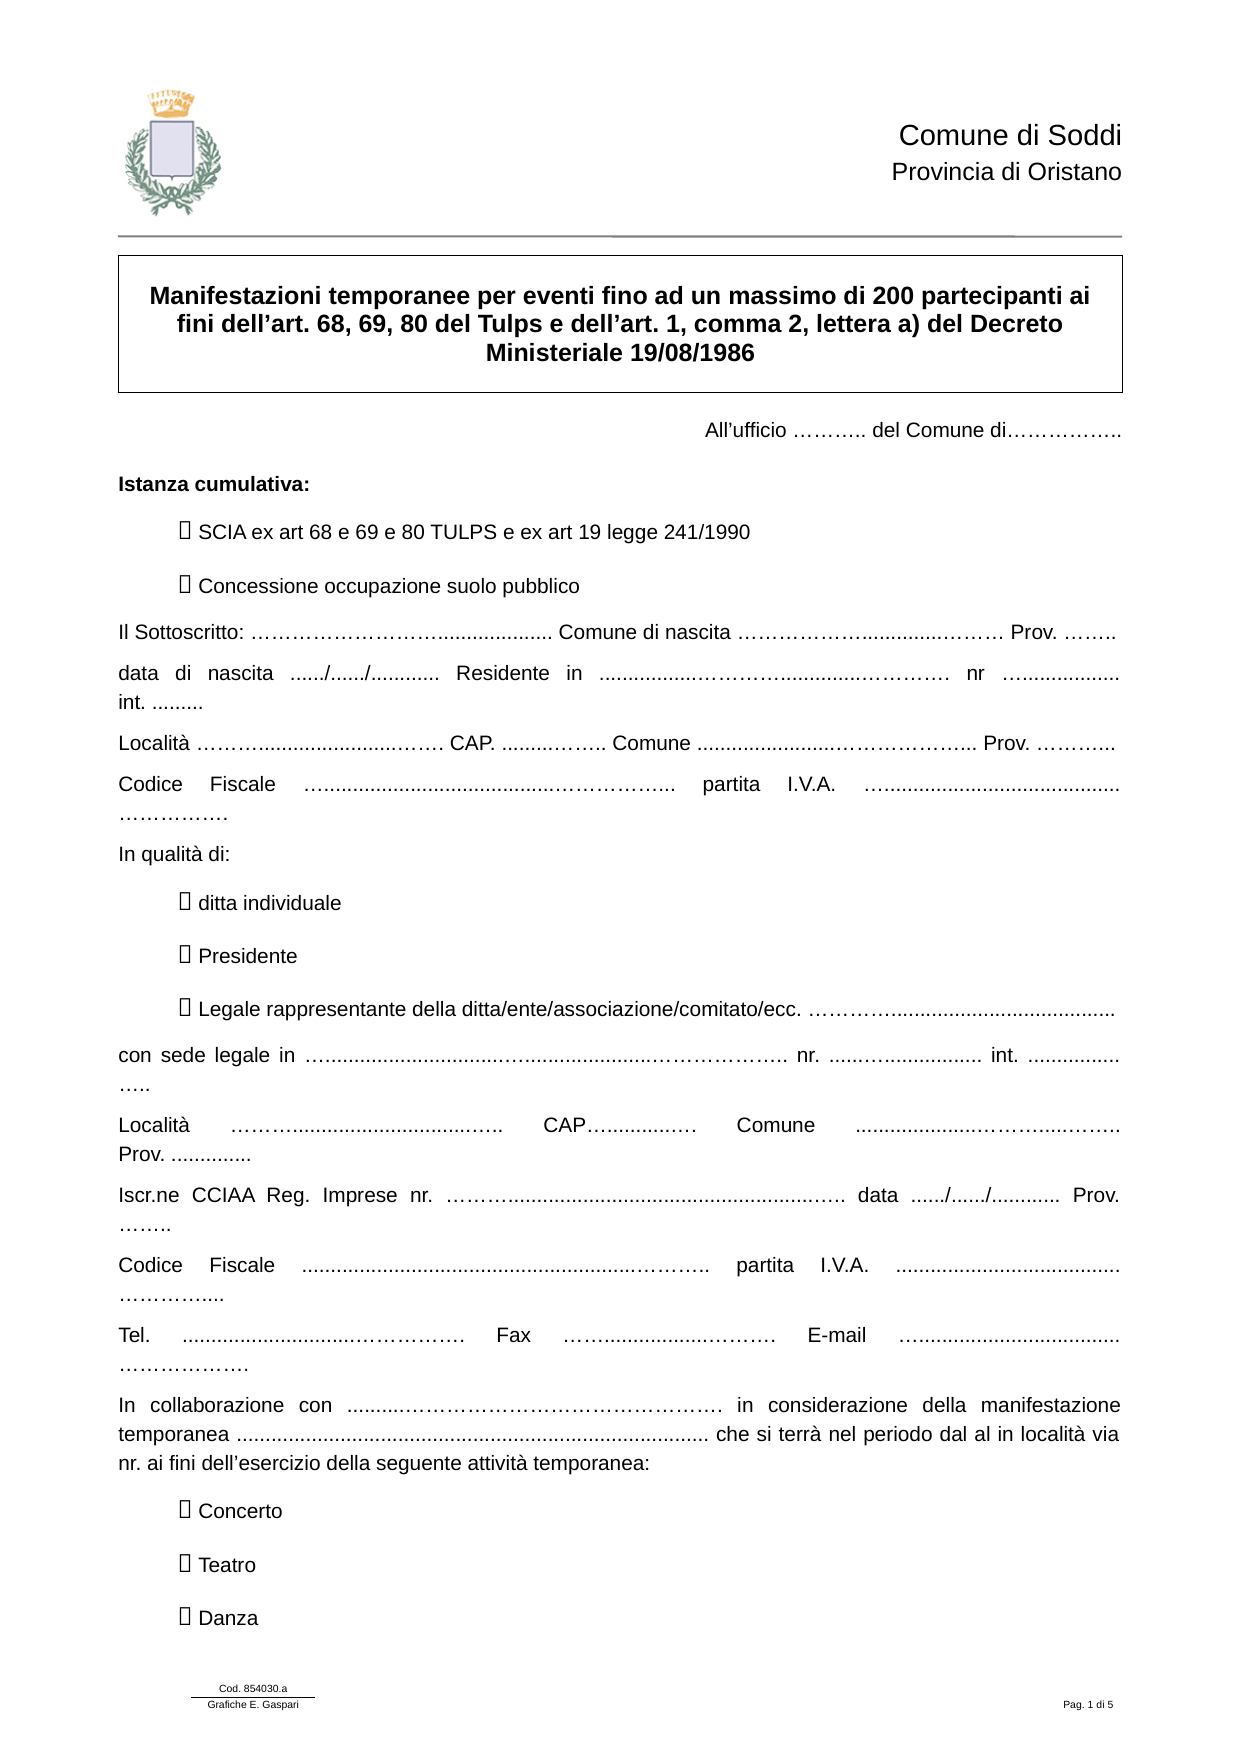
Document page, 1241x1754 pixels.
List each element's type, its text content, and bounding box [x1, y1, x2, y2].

text Codice Fiscale ..........................................................……….. partita I.V.A. .......................................………….... [118, 1253, 1122, 1306]
picture [122, 87, 224, 219]
text Iscr.ne CCIAA Reg. Imprese nr. ……….....................................................….. data ....../....../............ Prov. …….. [118, 1183, 1122, 1236]
text Tel. ..............................……………. Fax ……..................………. E-mail …...................................………………. [118, 1323, 1122, 1376]
text Istanza cumulativa: [118, 472, 1122, 496]
text  Presidente [177, 937, 1122, 971]
text data di nascita ....../....../............ Residente in .................…………..............…………. nr …................. int. ......... [118, 661, 1122, 713]
text In qualità di: [118, 842, 1122, 866]
text  Teatro [177, 1545, 1122, 1579]
text All’ufficio ……….. del Comune di…………….. [118, 418, 1122, 442]
text Provincia di Oristano [224, 157, 1122, 185]
text  Legale rappresentante della ditta/ente/associazione/comitato/ecc. …………....................................... [177, 990, 1122, 1024]
text con sede legale in …...............................…......................……………….. nr. ......…................. int. ................….. [118, 1043, 1122, 1096]
text Località ………...............................….. CAP…...........…. Comune .....................……….....…….. Prov. .............. [118, 1113, 1122, 1166]
text In collaborazione con ..........………………………………………. in considerazione della manifestazione temporanea .................................................................................. che si terrà nel periodo dal al in località via nr. ai fini dell’esercizio della seguente attività temporanea: [118, 1393, 1122, 1475]
text  Concessione occupazione suolo pubblico [177, 566, 1122, 600]
text  ditta individuale [177, 883, 1122, 917]
table_header Manifestazioni temporanee per eventi fino ad un massimo di 200 partecipanti ai fini dell’art. 68, 69, 80 del Tulps e dell’art. 1, comma 2, lettera a) del Decreto Ministeriale 19/08/1986 [119, 256, 1122, 392]
text  Concerto [177, 1492, 1122, 1526]
text Comune di Soddi [224, 118, 1122, 152]
text  Danza [177, 1599, 1122, 1633]
text Codice Fiscale …........................................……………... partita I.V.A. ….........................................……………. [118, 772, 1122, 825]
text Il Sottoscritto: ……………………….................... Comune di nascita ………………..............……… Prov. …….. [118, 619, 1122, 643]
text Località ………........................……. CAP. .........…….. Comune ........................………………... Prov. ………... [118, 731, 1122, 755]
text  SCIA ex art 68 e 69 e 80 TULPS e ex art 19 legge 241/1990 [177, 513, 1122, 547]
